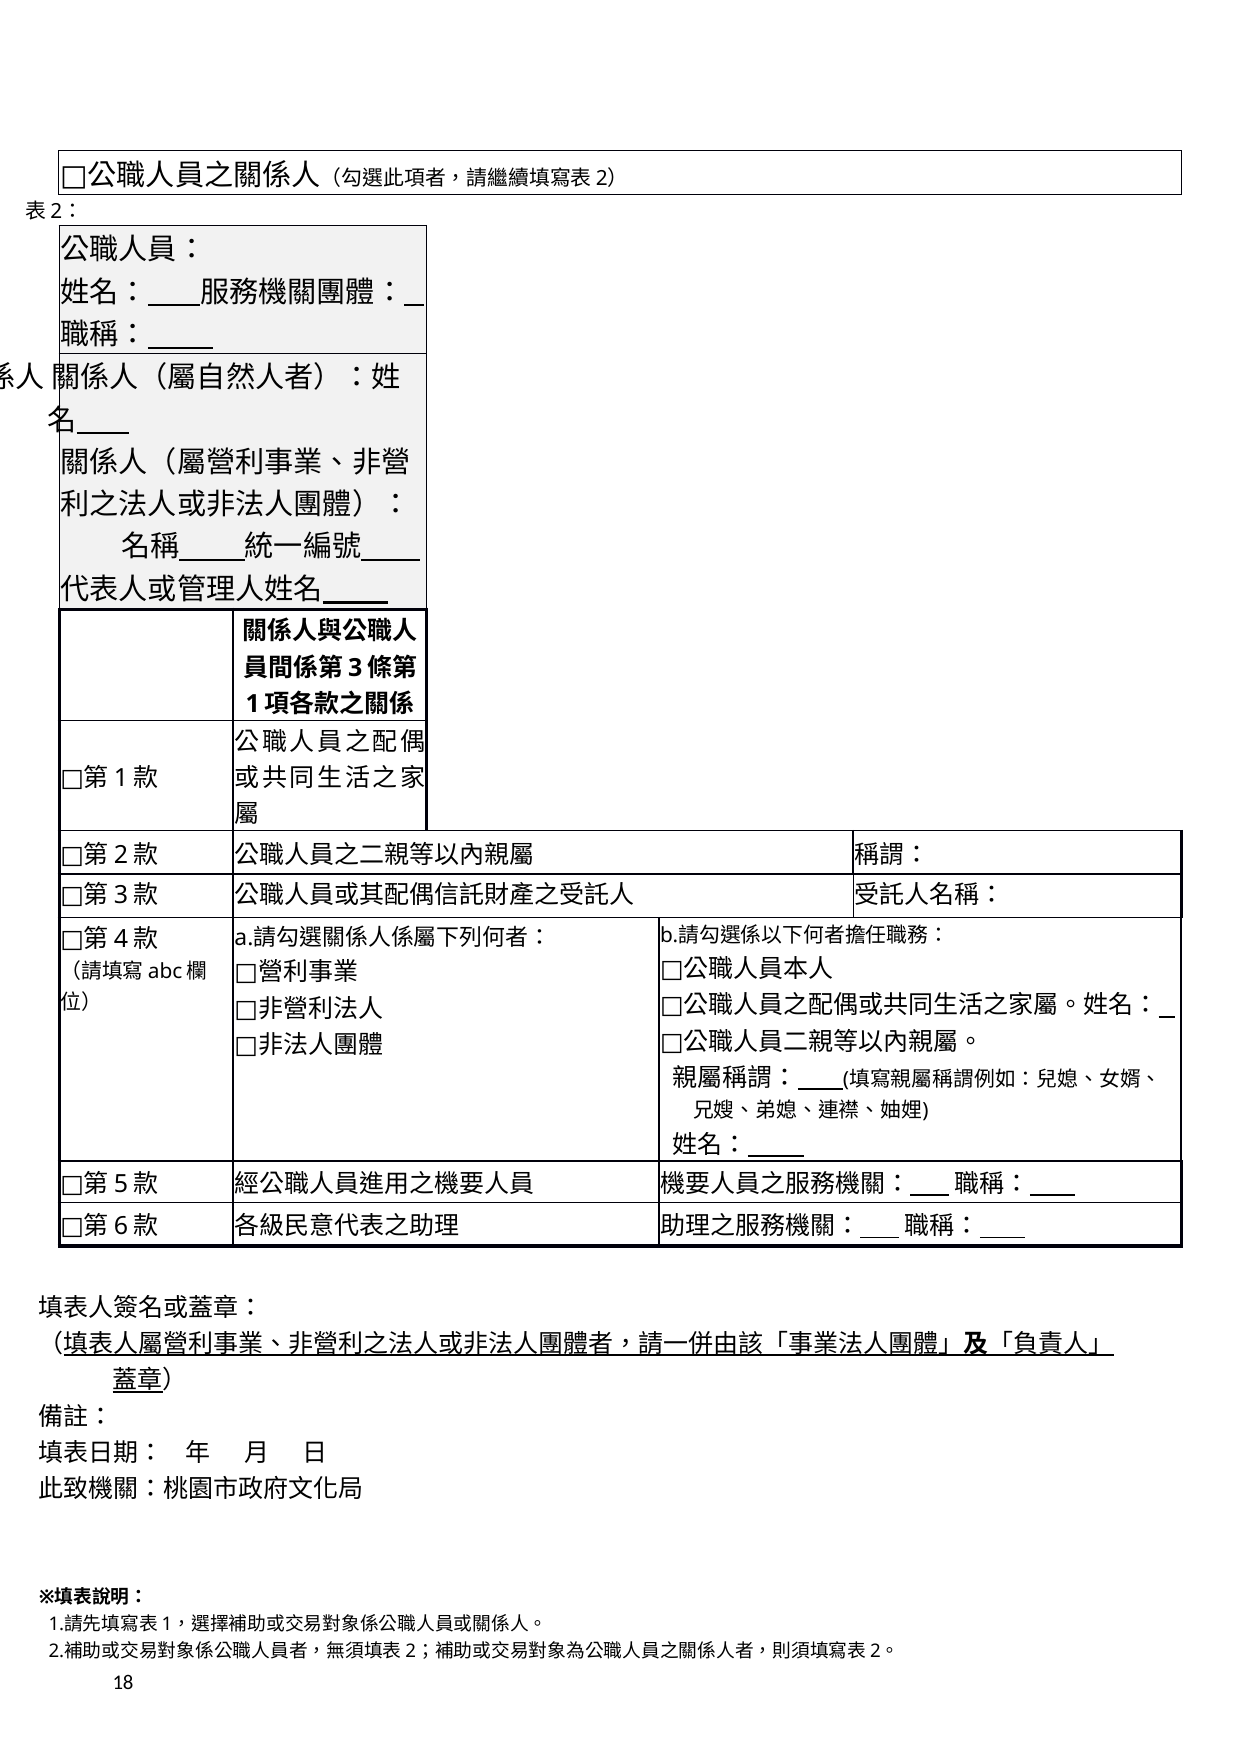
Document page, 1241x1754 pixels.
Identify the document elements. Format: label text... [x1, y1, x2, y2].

table_header 公職人員： 姓名： 服務機關團體： 職稱： [60, 226, 426, 353]
table_cell 稱謂： [854, 831, 1180, 873]
table_cell b.請勾選係以下何者擔任職務： □公職人員本人 □公職人員之配偶或共同生活之家屬。姓名： □公職人員二親等以內親屬。 親屬稱謂： (填寫親屬稱謂例如：兒媳、女婿、兄嫂、弟媳、連襟、妯娌) 姓名： [660, 918, 1180, 1160]
text 此致機關：桃園市政府文化局 [38, 1468, 1128, 1505]
text （填表人屬營利事業、非營利之法人或非法人團體者，請一併由該「事業法人團體」及「負責人」蓋章） [38, 1323, 1128, 1396]
text 備註： [38, 1396, 1128, 1432]
table_cell 公職人員之配偶或共同生活之家屬 [234, 721, 425, 830]
text 填表日期： 年 月 日 [38, 1432, 1128, 1468]
table_cell □第2款 [61, 831, 232, 873]
table_cell 各級民意代表之助理 [234, 1203, 658, 1244]
text 2.補助或交易對象係公職人員者，無須填表2；補助或交易對象為公職人員之關係人者，則須填寫表2。 [38, 1636, 1222, 1663]
text 1.請先填寫表1，選擇補助或交易對象係公職人員或關係人。 [38, 1608, 1222, 1636]
table_cell 經公職人員進用之機要人員 [234, 1162, 658, 1201]
table_cell 關係人 關係人（屬自然人者）：姓名 關係人（屬營利事業、非營利之法人或非法人團體）： 名稱 統一編號 代表人或管理人姓名 [60, 354, 426, 608]
text 表2： [9, 194, 1128, 225]
table_cell a.請勾選關係人係屬下列何者： □營利事業 □非營利法人 □非法人團體 [234, 918, 658, 1160]
table_cell 公職人員之二親等以內親屬 [234, 831, 852, 873]
table_cell □公職人員之關係人（勾選此項者，請繼續填寫表2） [59, 151, 1181, 193]
table_cell □第6款 [61, 1203, 232, 1244]
table_cell 助理之服務機關： 職稱： [660, 1203, 1180, 1244]
text 填表人簽名或蓋章： [38, 1287, 1128, 1323]
table_cell 公職人員或其配偶信託財產之受託人 [234, 875, 853, 917]
table_cell [61, 611, 232, 719]
table_cell □第3款 [61, 875, 232, 917]
table_cell □第5款 [61, 1162, 232, 1201]
table_cell 機要人員之服務機關： 職稱： [660, 1162, 1180, 1201]
text ※填表說明： [38, 1581, 1128, 1608]
table_cell 關係人與公職人員間係第3條第1項各款之關係 [234, 611, 425, 719]
table_cell □第1款 [61, 721, 232, 830]
table_cell 受託人名稱： [854, 875, 1180, 917]
table_cell □第4款 （請填寫abc欄位） [61, 918, 232, 1160]
